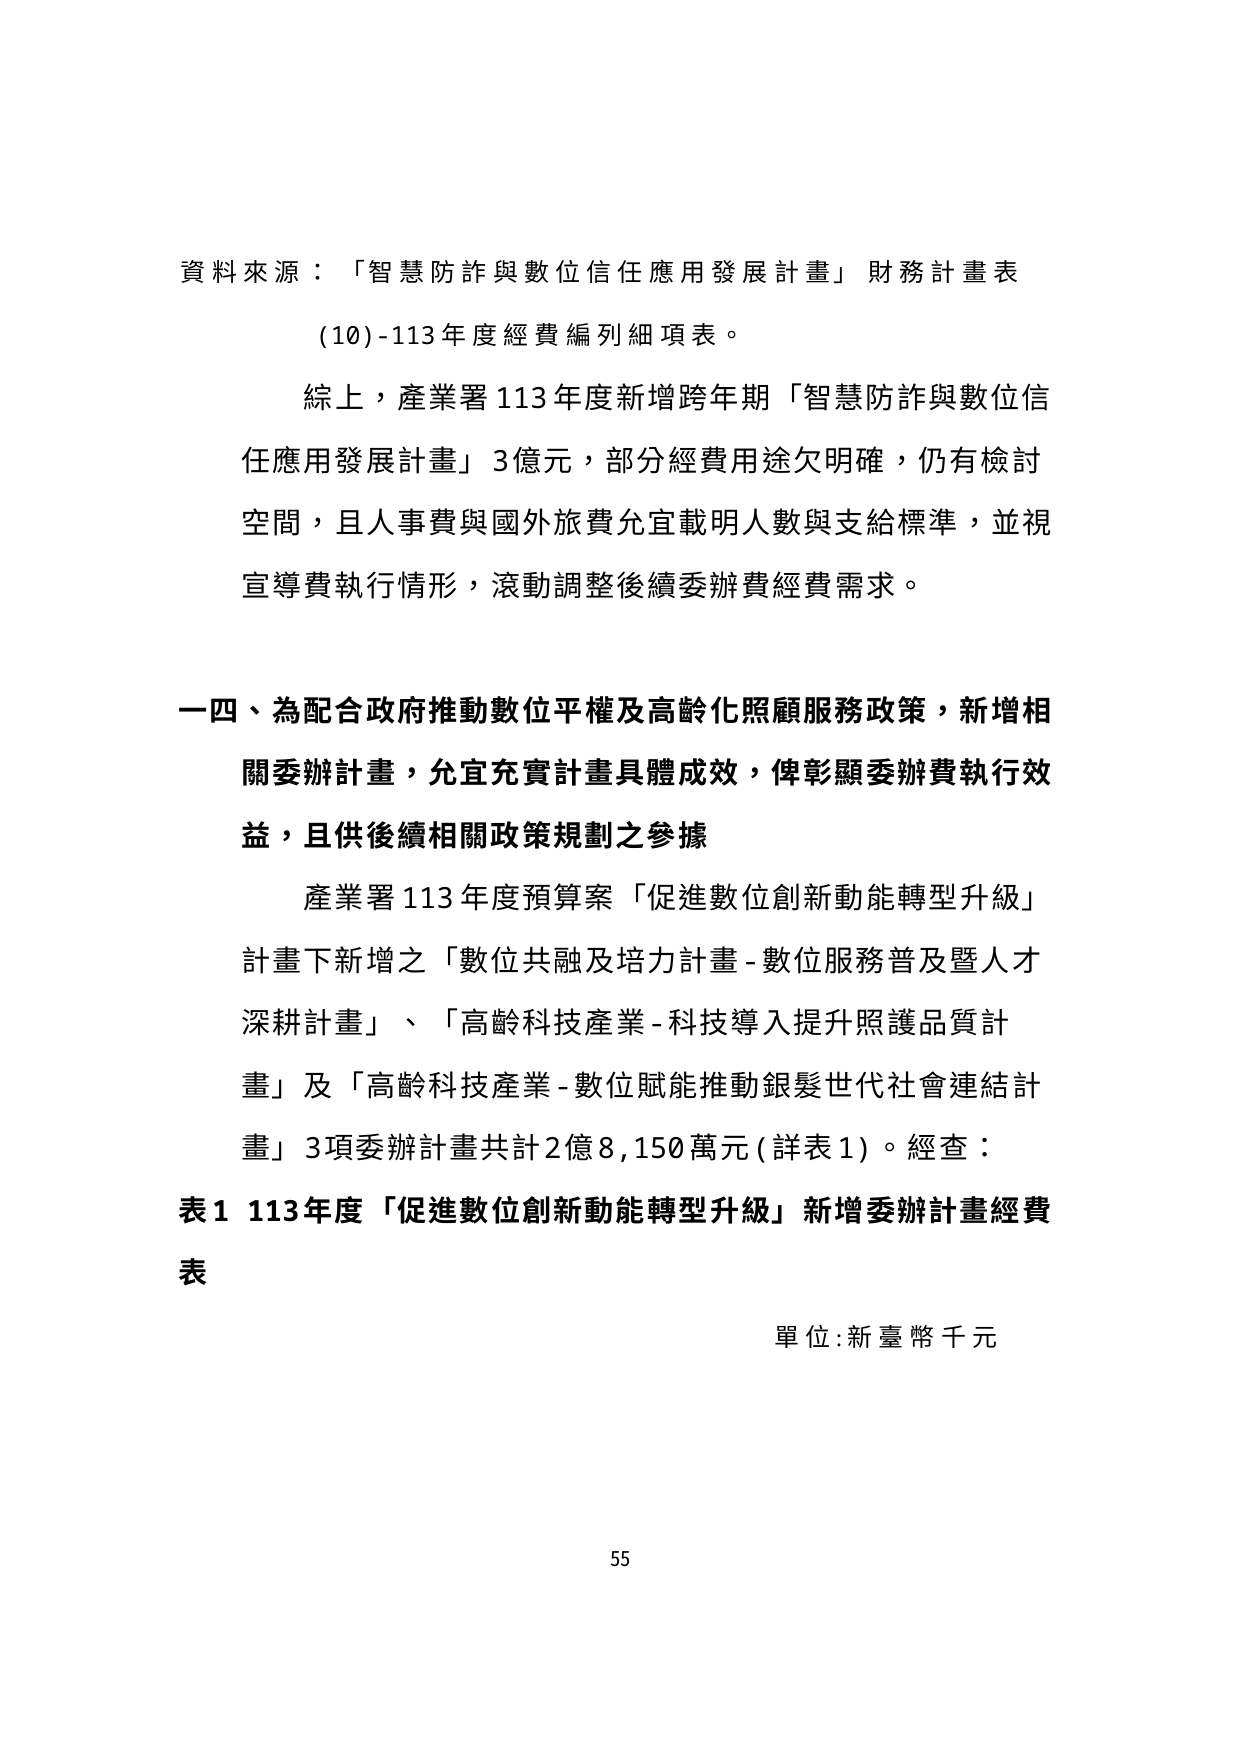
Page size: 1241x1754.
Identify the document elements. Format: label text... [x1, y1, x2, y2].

text 表1 113年度「促進數位創新動能轉型升級」新增委辦計畫經費表 [177, 1167, 1063, 1292]
text 綜上，產業署113年度新增跨年期「智慧防詐與數位信任應用發展計畫」3億元，部分經費用途欠明確，仍有檢討空間，且人事費與國外旅費允宜載明人數與支給標準，並視宣導費執行情形，滾動調整後續委辦費經費需求。 [236, 354, 1063, 604]
text 資料來源：「智慧防詐與數位信任應用發展計畫」財務計畫表(10)-113年度經費編列細項表。 [177, 229, 1063, 354]
text 產業署113年度預算案「促進數位創新動能轉型升級」計畫下新增之「數位共融及培力計畫-數位服務普及暨人才深耕計畫」、「高齡科技產業-科技導入提升照護品質計畫」及「高齡科技產業-數位賦能推動銀髮世代社會連結計畫」3項委辦計畫共計2億8,150萬元(詳表1)。經查： [236, 854, 1063, 1167]
text 單位:新臺幣千元 [177, 1292, 1063, 1354]
text 一四、為配合政府推動數位平權及高齡化照顧服務政策，新增相關委辦計畫，允宜充實計畫具體成效，俾彰顯委辦費執行效益，且供後續相關政策規劃之參據 [177, 667, 1063, 854]
